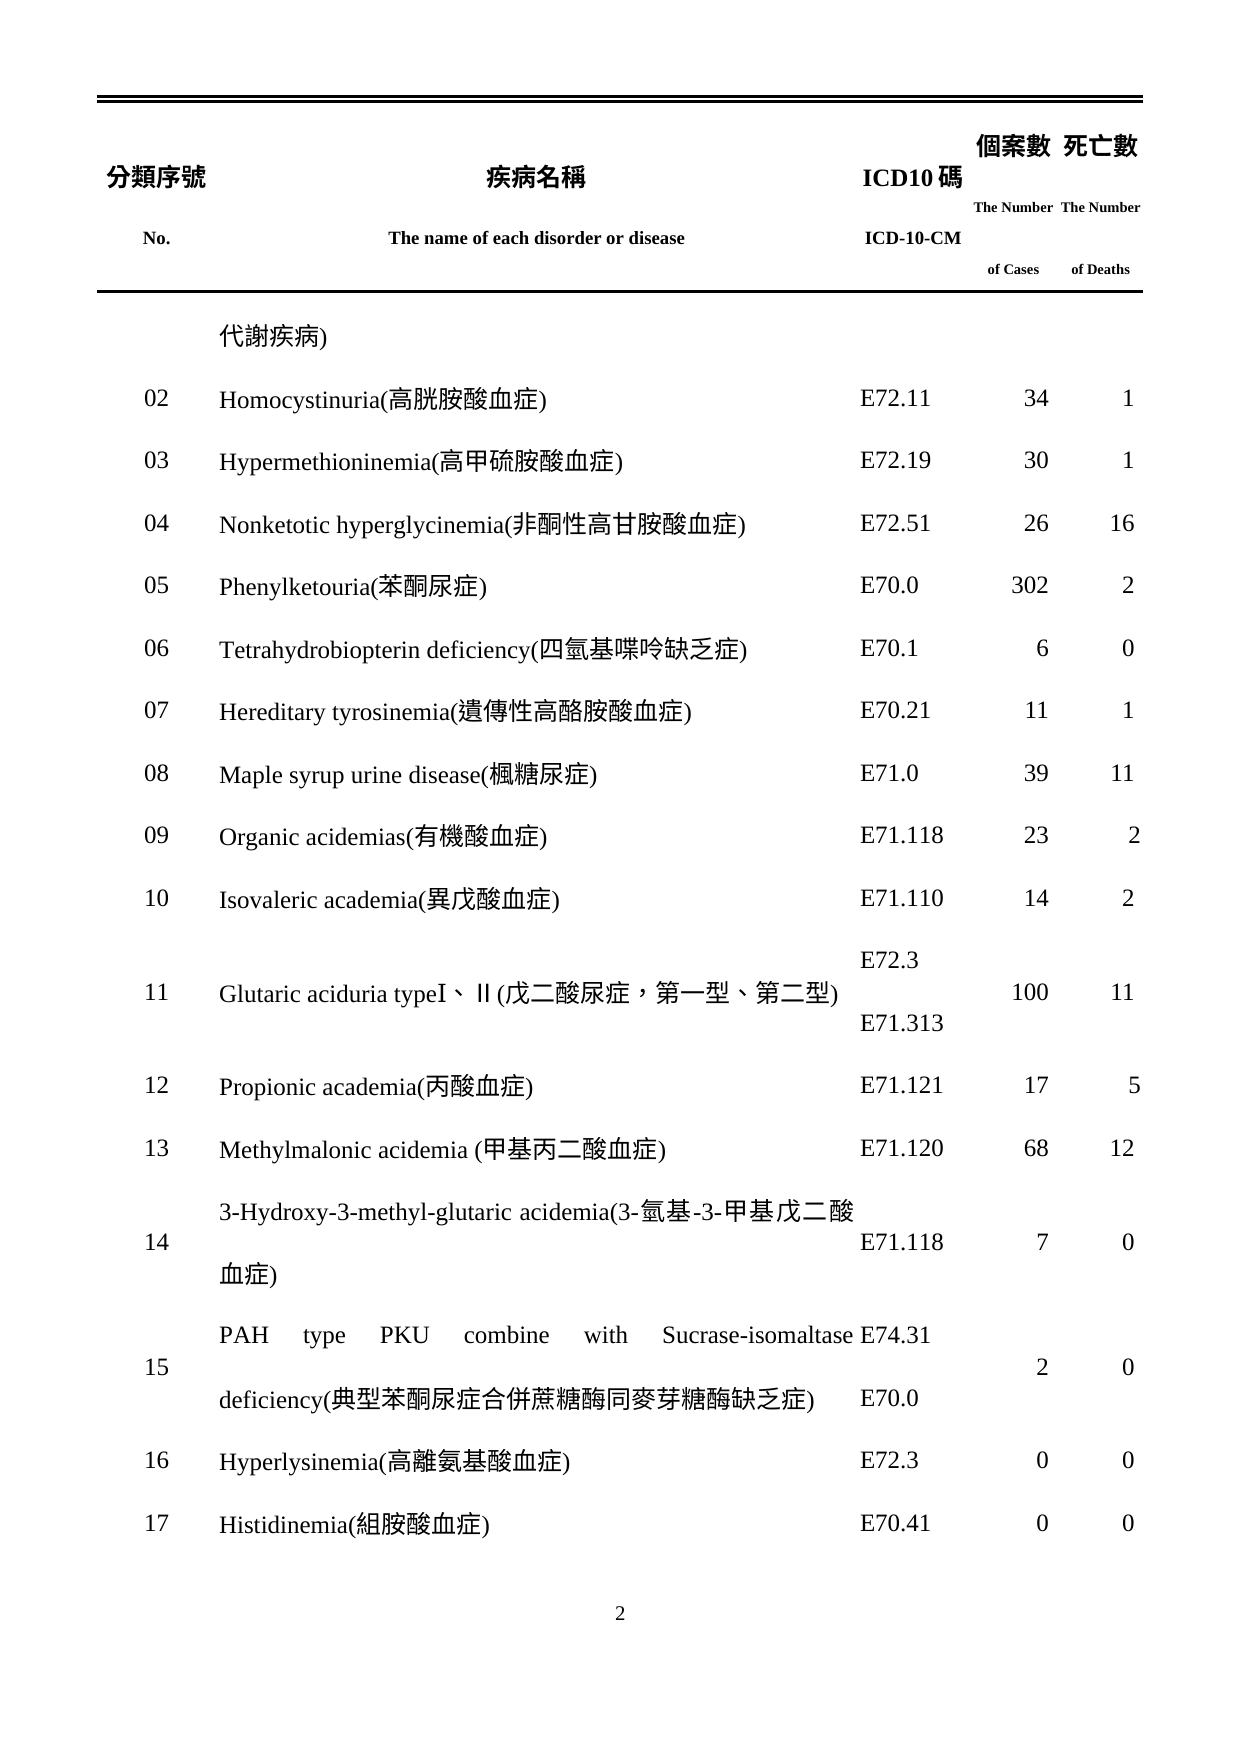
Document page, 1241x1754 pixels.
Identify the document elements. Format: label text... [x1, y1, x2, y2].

table_cell E70.21 [857, 668, 969, 731]
table_cell E71.110 [857, 856, 969, 918]
table_cell 2 [1058, 793, 1143, 856]
table_cell 09 [97, 793, 216, 856]
table_cell 0 [1058, 606, 1143, 668]
table_cell 5 [1058, 1043, 1143, 1106]
table_cell 0 [969, 1418, 1057, 1481]
table_cell 302 [969, 543, 1057, 606]
table_cell 1 [1058, 356, 1143, 418]
table_cell 1 [1058, 668, 1143, 731]
table_cell 2 [1058, 856, 1143, 918]
table_cell Methylmalonic acidemia (甲基丙二酸血症) [216, 1106, 857, 1168]
table_cell 16 [97, 1418, 216, 1481]
table_cell 04 [97, 481, 216, 543]
table_cell 17 [969, 1043, 1057, 1106]
table_cell 11 [969, 668, 1057, 731]
table_cell 26 [969, 481, 1057, 543]
table_cell Maple syrup urine disease(楓糖尿症) [216, 731, 857, 793]
table_cell 11 [1058, 918, 1143, 1043]
table_cell E70.41 [857, 1481, 969, 1543]
table_cell 39 [969, 731, 1057, 793]
table_cell 23 [969, 793, 1057, 856]
table_cell 代謝疾病) [216, 293, 857, 356]
table_cell E72.3 [857, 1418, 969, 1481]
table_cell Isovaleric academia(異戊酸血症) [216, 856, 857, 918]
table_cell 1 [1058, 418, 1143, 481]
table_cell Tetrahydrobiopterin deficiency(四氫基喋呤缺乏症) [216, 606, 857, 668]
table_cell Phenylketouria(苯酮尿症) [216, 543, 857, 606]
table_cell E72.11 [857, 356, 969, 418]
table_cell 30 [969, 418, 1057, 481]
table_cell 13 [97, 1106, 216, 1168]
table_cell 03 [97, 418, 216, 481]
table_cell 68 [969, 1106, 1057, 1168]
table_cell 17 [97, 1481, 216, 1543]
table_cell 2 [969, 1293, 1057, 1418]
table_cell 0 [1058, 1293, 1143, 1418]
table_cell E71.118 [857, 1168, 969, 1293]
table_header 分類序號 No. [97, 103, 216, 290]
table_cell 11 [97, 918, 216, 1043]
table_cell Hyperlysinemia(高離氨基酸血症) [216, 1418, 857, 1481]
table_cell Nonketotic hyperglycinemia(非酮性高甘胺酸血症) [216, 481, 857, 543]
table_cell 05 [97, 543, 216, 606]
table_cell 6 [969, 606, 1057, 668]
table_cell Hypermethioninemia(高甲硫胺酸血症) [216, 418, 857, 481]
table_cell 0 [1058, 1168, 1143, 1293]
table_cell 08 [97, 731, 216, 793]
table_header 個案數 The Number of Cases [969, 103, 1057, 290]
table_cell 14 [97, 1168, 216, 1293]
table_cell E71.0 [857, 731, 969, 793]
table_cell Hereditary tyrosinemia(遺傳性高酪胺酸血症) [216, 668, 857, 731]
table_cell E72.19 [857, 418, 969, 481]
table_cell 0 [1058, 1418, 1143, 1481]
table_cell E71.121 [857, 1043, 969, 1106]
table_cell 7 [969, 1168, 1057, 1293]
table_cell E70.1 [857, 606, 969, 668]
table_cell 10 [97, 856, 216, 918]
table_cell Propionic academia(丙酸血症) [216, 1043, 857, 1106]
table_cell 34 [969, 356, 1057, 418]
table_cell E70.0 [857, 543, 969, 606]
table_cell Glutaric aciduria typeⅠ、Ⅱ(戊二酸尿症，第一型、第二型) [216, 918, 857, 1043]
table_cell E71.120 [857, 1106, 969, 1168]
table_cell [97, 293, 216, 356]
table_cell Homocystinuria(高胱胺酸血症) [216, 356, 857, 418]
table_cell 15 [97, 1293, 216, 1418]
table_cell E74.31 E70.0 [857, 1293, 969, 1418]
table_cell 0 [969, 1481, 1057, 1543]
table_cell [1058, 293, 1143, 356]
table_cell 07 [97, 668, 216, 731]
table_cell E72.3 E71.313 [857, 918, 969, 1043]
table_cell PAH type PKU combine with Sucrase-isomaltase deficiency(典型苯酮尿症合併蔗糖酶同麥芽糖酶缺乏症) [216, 1293, 857, 1418]
table_cell 0 [1058, 1481, 1143, 1543]
table_cell 02 [97, 356, 216, 418]
table_cell [857, 293, 969, 356]
table_cell 3-Hydroxy-3-methyl-glutaric acidemia(3-氫基-3-甲基戊二酸血症) [216, 1168, 857, 1293]
table_cell Histidinemia(組胺酸血症) [216, 1481, 857, 1543]
table_header 死亡數 The Number of Deaths [1058, 103, 1143, 290]
table_cell 100 [969, 918, 1057, 1043]
table_cell 16 [1058, 481, 1143, 543]
table_header ICD10碼 ICD-10-CM [857, 103, 969, 290]
table_cell 11 [1058, 731, 1143, 793]
table_cell E72.51 [857, 481, 969, 543]
table_cell Organic acidemias(有機酸血症) [216, 793, 857, 856]
table_header 疾病名稱 The name of each disorder or disease [216, 103, 857, 290]
table_cell E71.118 [857, 793, 969, 856]
table_cell [969, 293, 1057, 356]
table_cell 14 [969, 856, 1057, 918]
table_cell 2 [1058, 543, 1143, 606]
table_cell 06 [97, 606, 216, 668]
table_cell 12 [1058, 1106, 1143, 1168]
table_cell 12 [97, 1043, 216, 1106]
